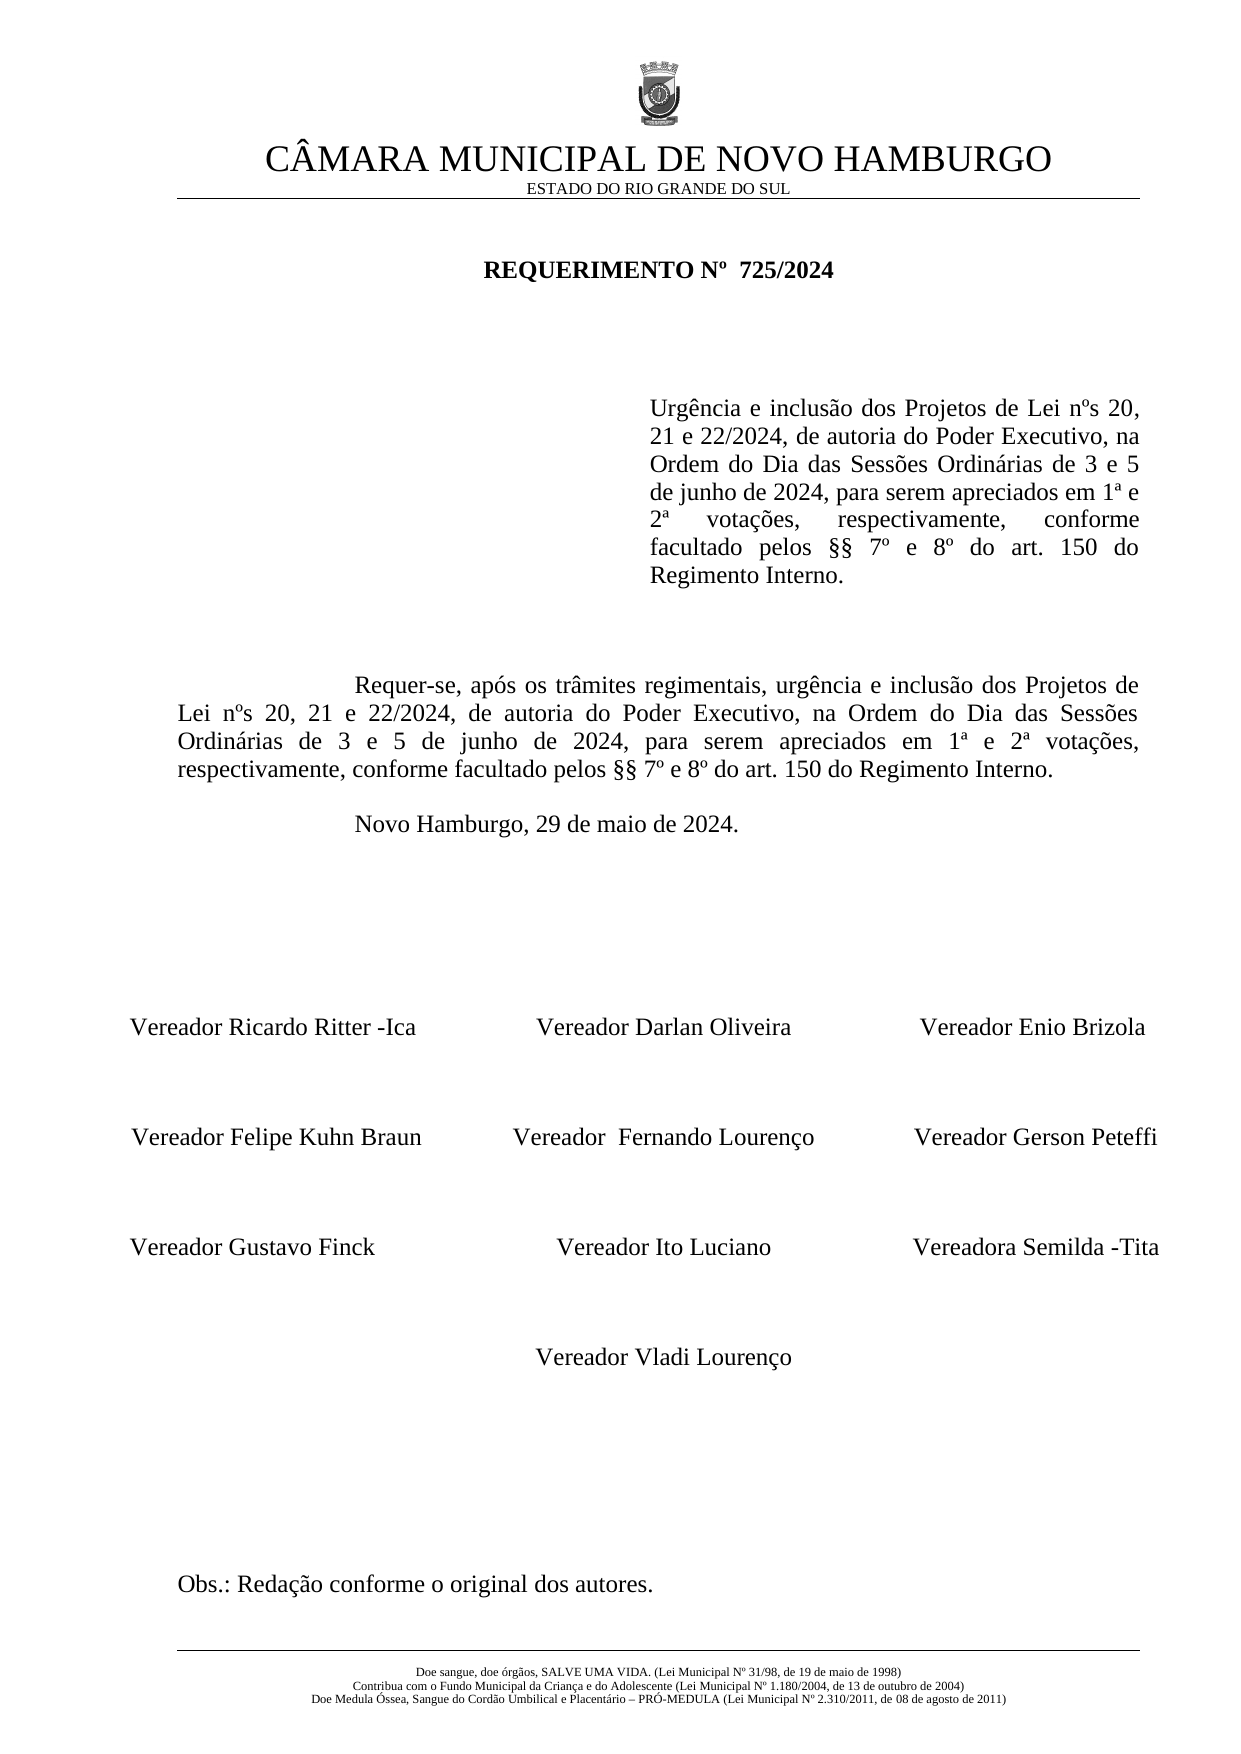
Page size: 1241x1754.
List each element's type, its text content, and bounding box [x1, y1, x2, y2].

table_header Vereador Ricardo Ritter -Ica [96, 936, 462, 1046]
table_cell [865, 1266, 1207, 1376]
text REQUERIMENTO Nº 725/2024 [177, 256, 1140, 284]
table_cell Vereador Vladi Lourenço [463, 1266, 864, 1376]
table_cell Vereador Ito Luciano [463, 1156, 864, 1266]
text Requer-se, após os trâmites regimentais, urgência e inclusão dos Projetos de Lei nºs 20, 21 e 22/2024, de autoria do Poder Executivo, na Ordem do Dia das Sessões Ordinárias de 3 e 5 de junho de 2024, para serem apreciados em 1ª e 2ª votações, respectivamente, conforme facultado pelos §§ 7º e 8º do art. 150 do Regimento Interno. [177, 672, 1140, 782]
table_cell Vereador Felipe Kuhn Braun [96, 1046, 462, 1156]
text Novo Hamburgo, 29 de maio de 2024. [177, 810, 1140, 838]
text Urgência e inclusão dos Projetos de Lei nºs 20, 21 e 22/2024, de autoria do Poder Executivo, na Ordem do Dia das Sessões Ordinárias de 3 e 5 de junho de 2024, para serem apreciados em 1ª e 2ª votações, respectivamente, conforme facultado pelos §§ 7º e 8º do art. 150 do Regimento Interno. [649, 394, 1140, 588]
text Obs.: Redação conforme o original dos autores. [177, 1570, 1140, 1598]
table_header Vereador Enio Brizola [865, 936, 1207, 1046]
table_cell [96, 1266, 462, 1376]
table_cell Vereador Fernando Lourenço [463, 1046, 864, 1156]
table_cell Vereador Gustavo Finck [96, 1156, 462, 1266]
table_cell Vereador Gerson Peteffi [865, 1046, 1207, 1156]
table_cell Vereadora Semilda -Tita [865, 1156, 1207, 1266]
table_header Vereador Darlan Oliveira [463, 936, 864, 1046]
